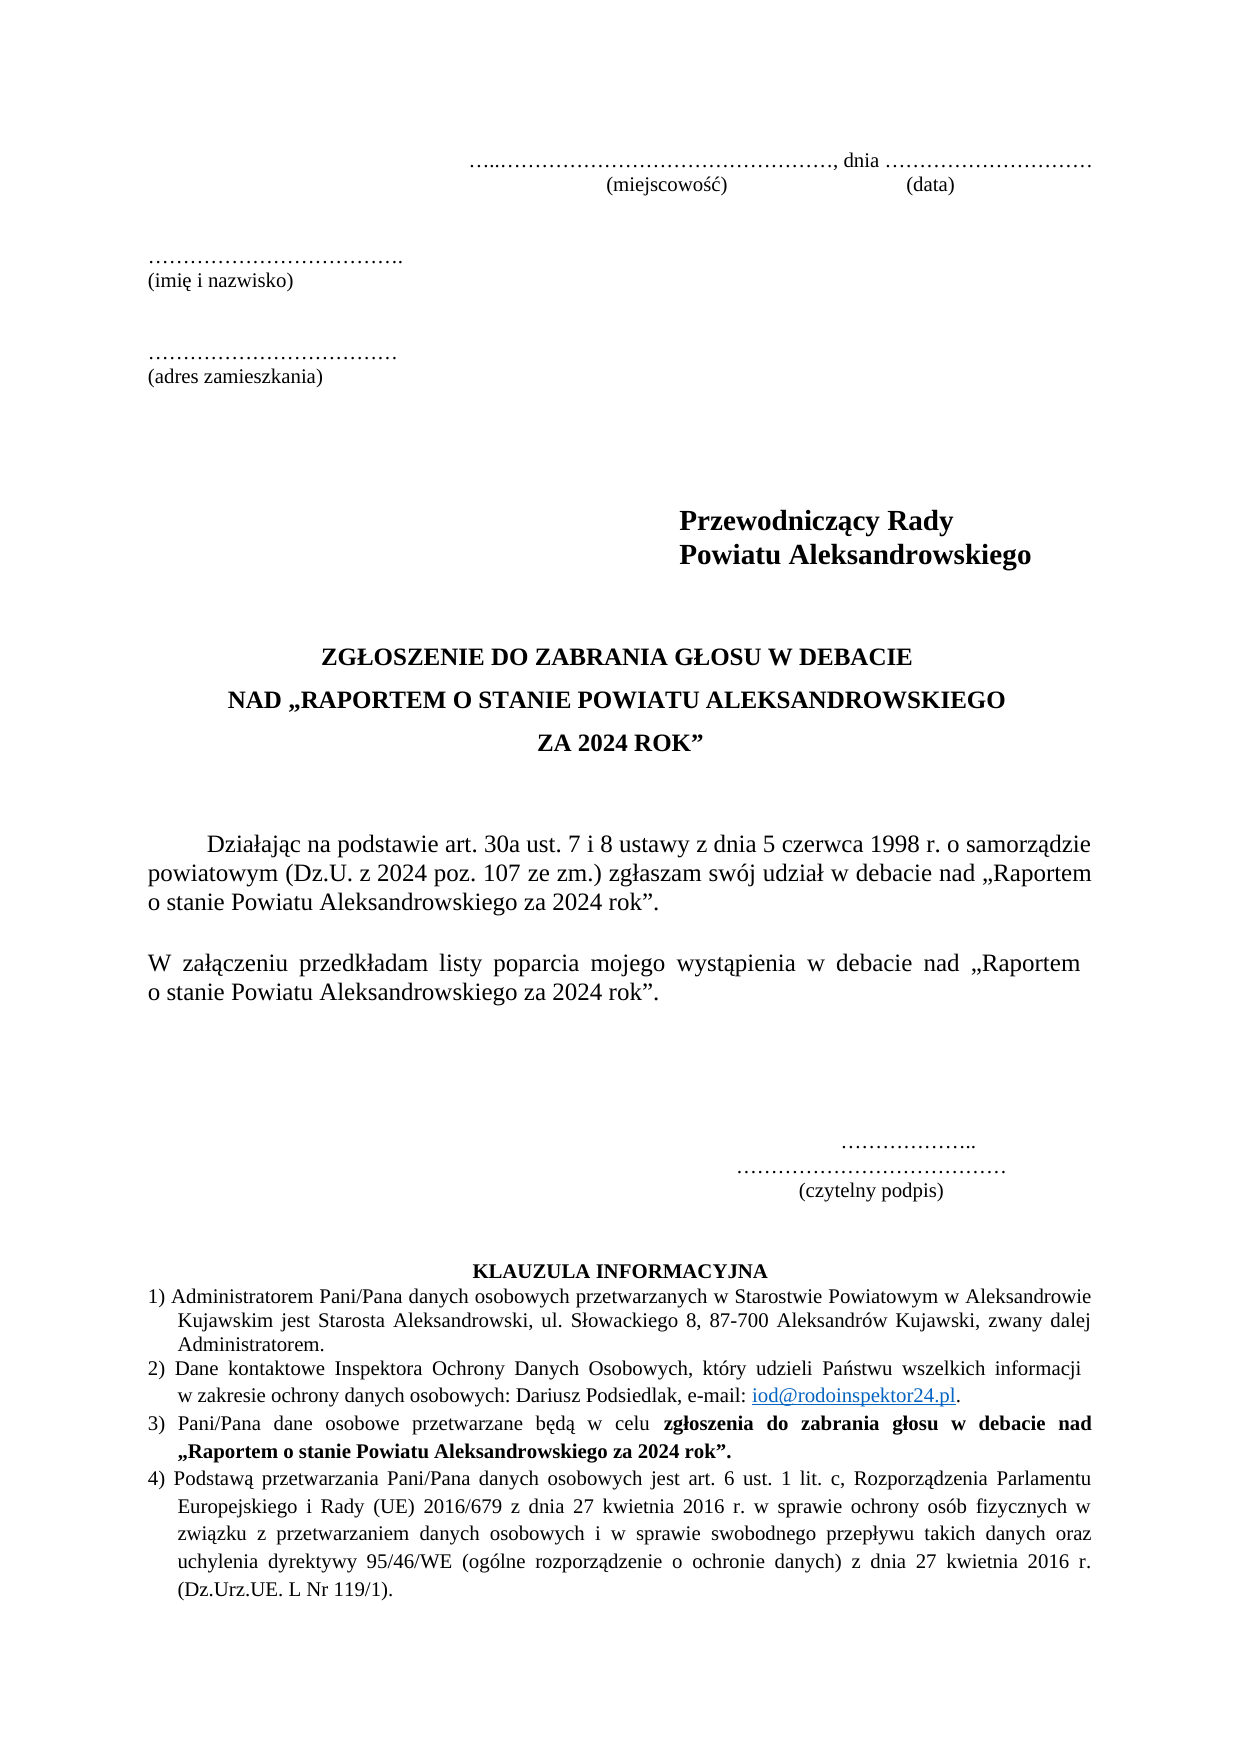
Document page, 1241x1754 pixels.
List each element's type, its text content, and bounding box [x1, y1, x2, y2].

text (czytelny podpis) [650, 1178, 1093, 1202]
text Przewodniczący Rady [679, 503, 1093, 537]
text (imię i nazwisko) [148, 268, 1093, 292]
text Powiatu Aleksandrowskiego [679, 537, 1093, 570]
text ……………………………… [148, 340, 1093, 364]
text 3) Pani/Pana dane osobowe przetwarzane będą w celu zgłoszenia do zabrania głosu w debacie nad „Raportem o stanie Powiatu Aleksandrowskiego za 2024 rok”. [148, 1411, 1093, 1463]
text W załączeniu przedkładam listy poparcia mojego wystąpienia w debacie nad „Raportem o stanie Powiatu Aleksandrowskiego za 2024 rok”. [148, 948, 1093, 1006]
text ………………………………. [148, 244, 1093, 268]
text 2) Dane kontaktowe Inspektora Ochrony Danych Osobowych, który udzieli Państwu wszelkich informacji w zakresie ochrony danych osobowych: Dariusz Podsiedlak, e-mail: iod@rodoinspektor24.pl. [148, 1356, 1093, 1407]
text (miejscowość) (data) [148, 172, 1093, 196]
text KLAUZULA INFORMACYJNA [148, 1259, 1093, 1283]
text …..…………………………………………, dnia ………………………… [148, 148, 1093, 172]
text ZGŁOSZENIE DO ZABRANIA GŁOSU W DEBACIE NAD „RAPORTEM O STANIE POWIATU ALEKSANDROWSKIEGO ZA 2024 ROK” [148, 642, 1093, 757]
text ………………..………………………………… [650, 1096, 1093, 1178]
text 1) Administratorem Pani/Pana danych osobowych przetwarzanych w Starostwie Powiatowym w Aleksandrowie Kujawskim jest Starosta Aleksandrowski, ul. Słowackiego 8, 87-700 Aleksandrów Kujawski, zwany dalej Administratorem. [148, 1283, 1093, 1356]
text (adres zamieszkania) [148, 364, 1093, 388]
text 4) Podstawą przetwarzania Pani/Pana danych osobowych jest art. 6 ust. 1 lit. c, Rozporządzenia Parlamentu Europejskiego i Rady (UE) 2016/679 z dnia 27 kwietnia 2016 r. w sprawie ochrony osób fizycznych w związku z przetwarzaniem danych osobowych i w sprawie swobodnego przepływu takich danych oraz uchylenia dyrektywy 95/46/WE (ogólne rozporządzenie o ochronie danych) z dnia 27 kwietnia 2016 r. (Dz.Urz.UE. L Nr 119/1). [148, 1466, 1093, 1601]
text Działając na podstawie art. 30a ust. 7 i 8 ustawy z dnia 5 czerwca 1998 r. o samorządzie powiatowym (Dz.U. z 2024 poz. 107 ze zm.) zgłaszam swój udział w debacie nad „Raportem o stanie Powiatu Aleksandrowskiego za 2024 rok”. [148, 829, 1093, 915]
